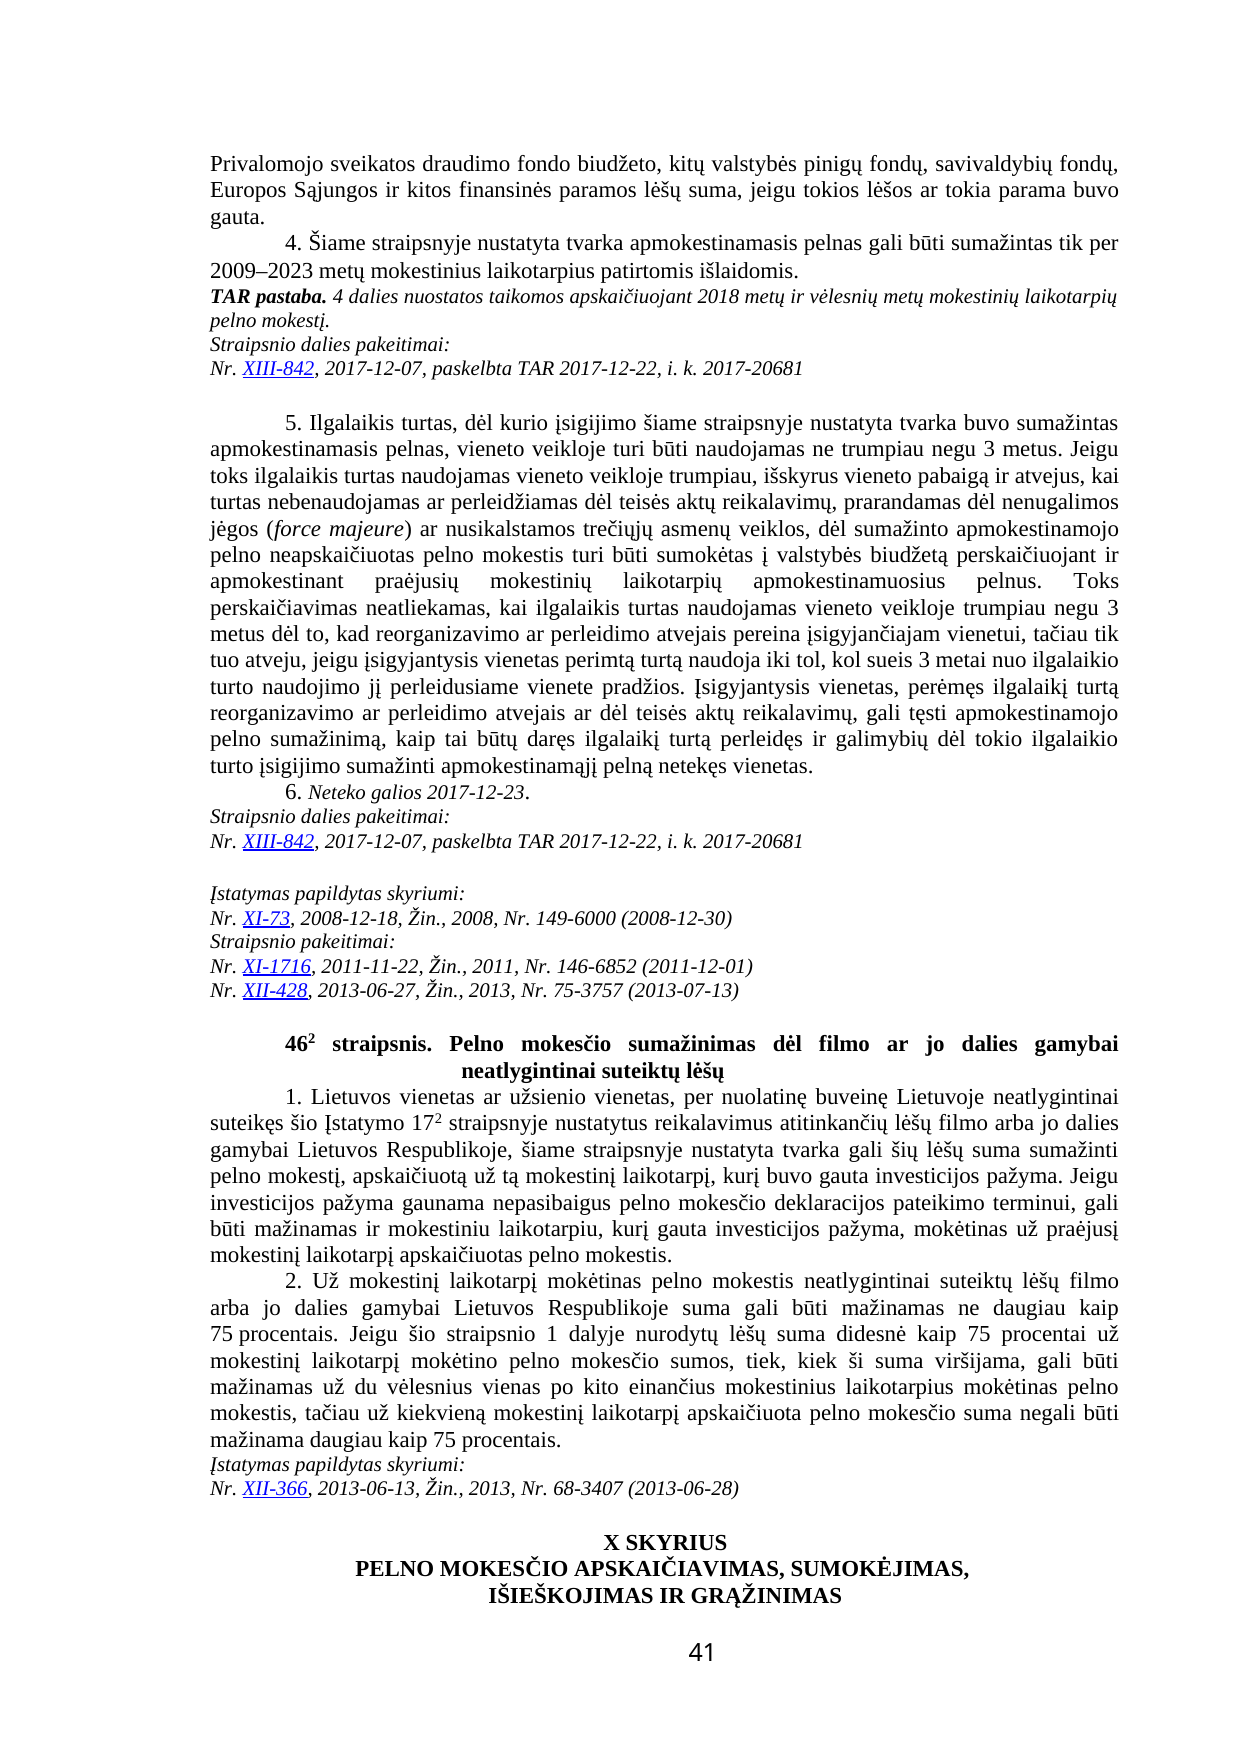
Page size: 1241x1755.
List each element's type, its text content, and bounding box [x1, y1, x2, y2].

text TAR pastaba. 4 dalies nuostatos taikomos apskaičiuojant 2018 metų ir vėlesnių metų mokestinių laikotarpių pelno mokestį. [210, 284, 1120, 332]
text Įstatymas papildytas skyriumi: [210, 1452, 1120, 1476]
text Nr. XII-366, 2013-06-13, Žin., 2013, Nr. 68-3407 (2013-06-28) [210, 1476, 1120, 1500]
text Straipsnio dalies pakeitimai: [210, 804, 1120, 828]
text Straipsnio dalies pakeitimai: [210, 332, 1120, 356]
text 4. Šiame straipsnyje nustatyta tvarka apmokestinamasis pelnas gali būti sumažintas tik per 2009–2023 metų mokestinius laikotarpius patirtomis išlaidomis. [210, 229, 1120, 284]
text PELNO MOKESČIO APSKAIČIAVIMAS, SUMOKĖJIMAS, [210, 1555, 1120, 1582]
text Nr. XI-73, 2008-12-18, Žin., 2008, Nr. 149-6000 (2008-12-30) [210, 905, 1120, 929]
text Nr. XIII-842, 2017-12-07, paskelbta TAR 2017-12-22, i. k. 2017-20681 [210, 828, 1120, 853]
text IŠIEŠKOJIMAS IR GRĄŽINIMAS [210, 1582, 1120, 1608]
text 462 straipsnis. Pelno mokesčio sumažinimas dėl filmo ar jo dalies gamybai neatlygintinai suteiktų lėšų [285, 1030, 1120, 1083]
text Nr. XIII-842, 2017-12-07, paskelbta TAR 2017-12-22, i. k. 2017-20681 [210, 356, 1120, 380]
text Straipsnio pakeitimai: [210, 929, 1120, 953]
text 2. Už mokestinį laikotarpį mokėtinas pelno mokestis neatlygintinai suteiktų lėšų filmo arba jo dalies gamybai Lietuvos Respublikoje suma gali būti mažinamas ne daugiau kaip 75 procentais. Jeigu šio straipsnio 1 dalyje nurodytų lėšų suma didesnė kaip 75 procentai už mokestinį laikotarpį mokėtino pelno mokesčio sumos, tiek, kiek ši suma viršijama, gali būti mažinamas už du vėlesnius vienas po kito einančius mokestinius laikotarpius mokėtinas pelno mokestis, tačiau už kiekvieną mokestinį laikotarpį apskaičiuota pelno mokesčio suma negali būti mažinama daugiau kaip 75 procentais. [210, 1268, 1120, 1452]
text 1. Lietuvos vienetas ar užsienio vienetas, per nuolatinę buveinę Lietuvoje neatlygintinai suteikęs šio Įstatymo 172 straipsnyje nustatytus reikalavimus atitinkančių lėšų filmo arba jo dalies gamybai Lietuvos Respublikoje, šiame straipsnyje nustatyta tvarka gali šių lėšų suma sumažinti pelno mokestį, apskaičiuotą už tą mokestinį laikotarpį, kurį buvo gauta investicijos pažyma. Jeigu investicijos pažyma gaunama nepasibaigus pelno mokesčio deklaracijos pateikimo terminui, gali būti mažinamas ir mokestiniu laikotarpiu, kurį gauta investicijos pažyma, mokėtinas už praėjusį mokestinį laikotarpį apskaičiuotas pelno mokestis. [210, 1083, 1120, 1268]
text 5. Ilgalaikis turtas, dėl kurio įsigijimo šiame straipsnyje nustatyta tvarka buvo sumažintas apmokestinamasis pelnas, vieneto veikloje turi būti naudojamas ne trumpiau negu 3 metus. Jeigu toks ilgalaikis turtas naudojamas vieneto veikloje trumpiau, išskyrus vieneto pabaigą ir atvejus, kai turtas nebenaudojamas ar perleidžiamas dėl teisės aktų reikalavimų, prarandamas dėl nenugalimos jėgos (force majeure) ar nusikalstamos trečiųjų asmenų veiklos, dėl sumažinto apmokestinamojo pelno neapskaičiuotas pelno mokestis turi būti sumokėtas į valstybės biudžetą perskaičiuojant ir apmokestinant praėjusių mokestinių laikotarpių apmokestinamuosius pelnus. Toks perskaičiavimas neatliekamas, kai ilgalaikis turtas naudojamas vieneto veikloje trumpiau negu 3 metus dėl to, kad reorganizavimo ar perleidimo atvejais pereina įsigyjančiajam vienetui, tačiau tik tuo atveju, jeigu įsigyjantysis vienetas perimtą turtą naudoja iki tol, kol sueis 3 metai nuo ilgalaikio turto naudojimo jį perleidusiame vienete pradžios. Įsigyjantysis vienetas, perėmęs ilgalaikį turtą reorganizavimo ar perleidimo atvejais ar dėl teisės aktų reikalavimų, gali tęsti apmokestinamojo pelno sumažinimą, kaip tai būtų daręs ilgalaikį turtą perleidęs ir galimybių dėl tokio ilgalaikio turto įsigijimo sumažinti apmokestinamąjį pelną netekęs vienetas. [210, 409, 1120, 778]
text Privalomojo sveikatos draudimo fondo biudžeto, kitų valstybės pinigų fondų, savivaldybių fondų, Europos Sąjungos ir kitos finansinės paramos lėšų suma, jeigu tokios lėšos ar tokia parama buvo gauta. [210, 150, 1120, 229]
text 6. Neteko galios 2017-12-23. [210, 778, 1120, 804]
text Nr. XI-1716, 2011-11-22, Žin., 2011, Nr. 146-6852 (2011-12-01) [210, 953, 1120, 978]
text Įstatymas papildytas skyriumi: [210, 881, 1120, 905]
text Nr. XII-428, 2013-06-27, Žin., 2013, Nr. 75-3757 (2013-07-13) [210, 978, 1120, 1002]
text X SKYRIUS [210, 1529, 1120, 1555]
